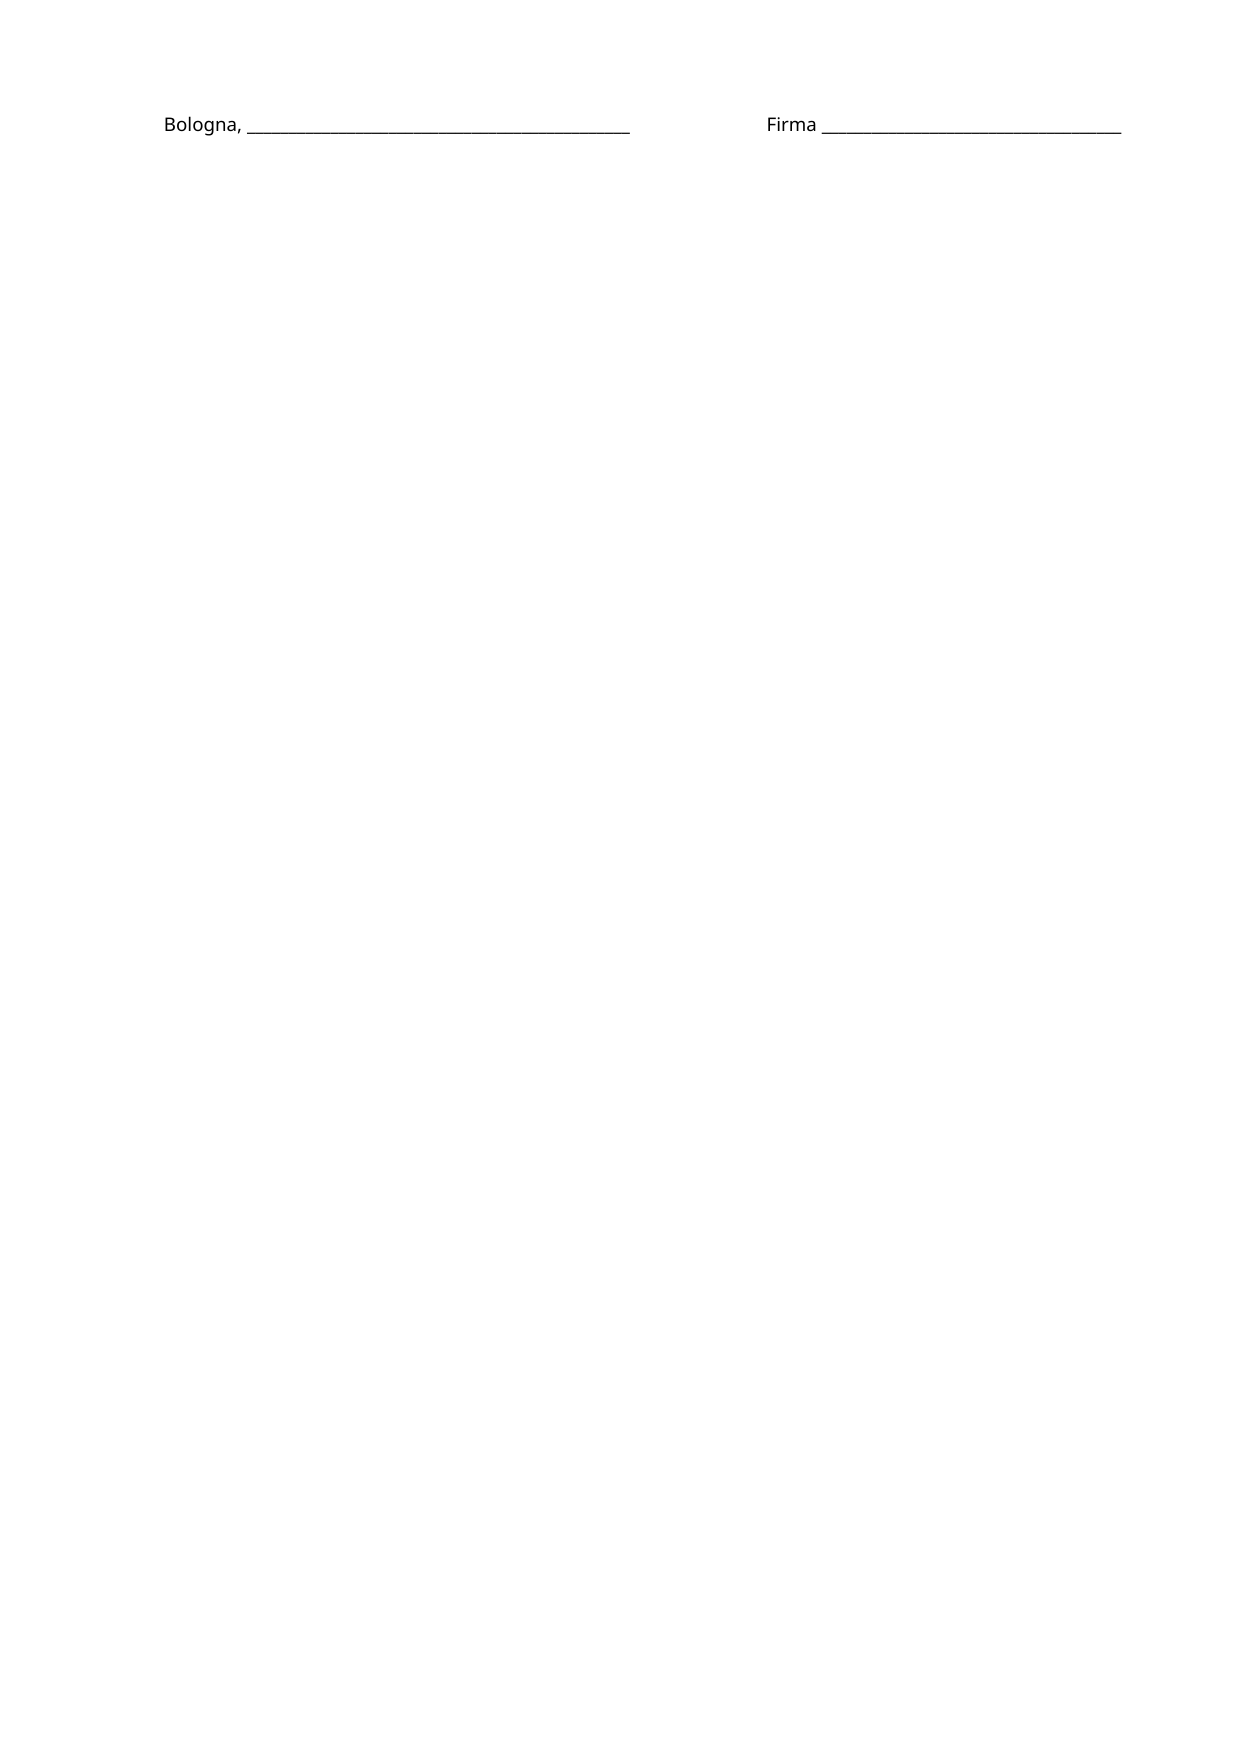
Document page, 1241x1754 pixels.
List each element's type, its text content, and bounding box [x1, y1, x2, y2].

text Bologna, ______________________________________________ Firma ____________________________________ [118, 111, 1122, 136]
